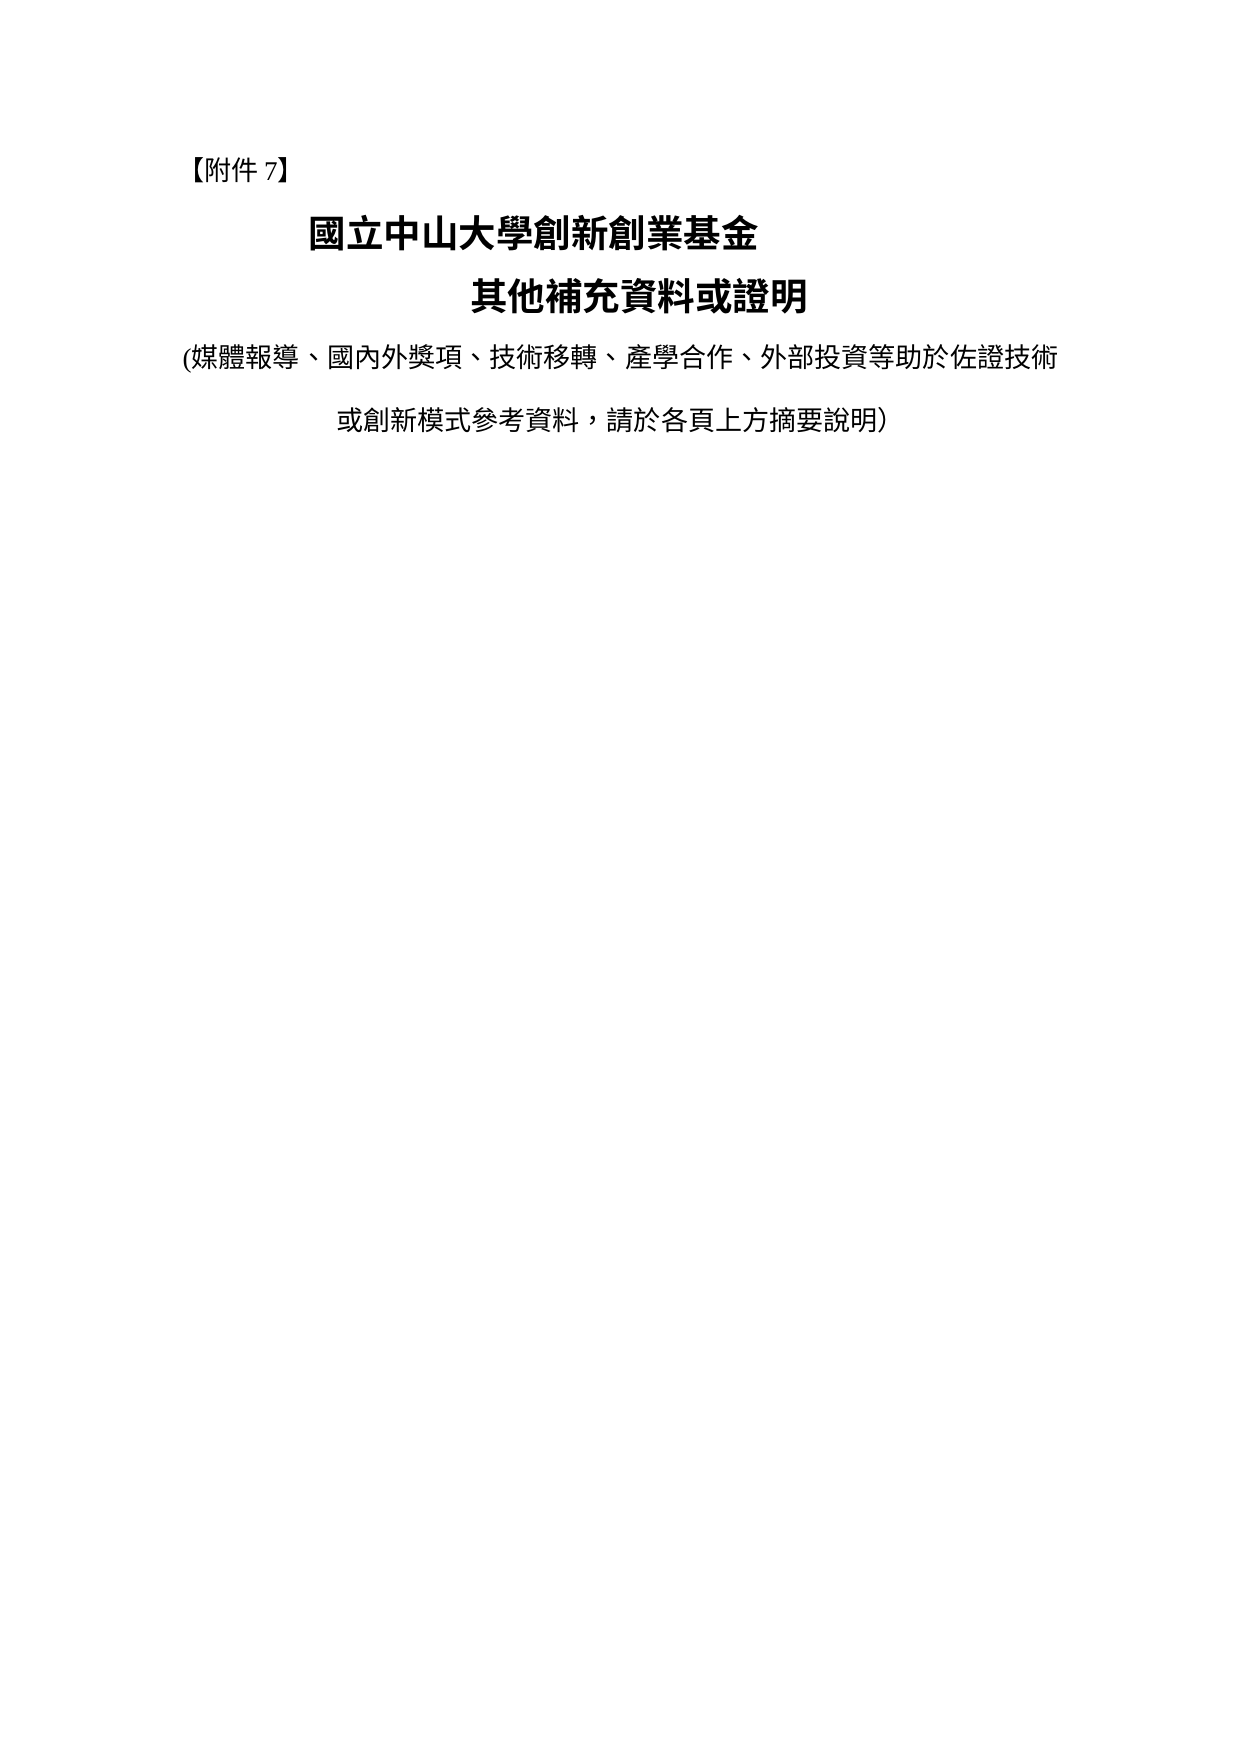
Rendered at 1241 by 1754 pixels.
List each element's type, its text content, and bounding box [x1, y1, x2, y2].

text (媒體報導、國內外獎項、技術移轉、產學合作、外部投資等助於佐證技術或創新模式參考資料，請於各頁上方摘要說明） [177, 314, 1063, 439]
text 國立中山大學創新創業基金 [177, 189, 1143, 252]
text 其他補充資料或證明 [177, 252, 1063, 314]
text 【附件7】 [177, 127, 1063, 189]
